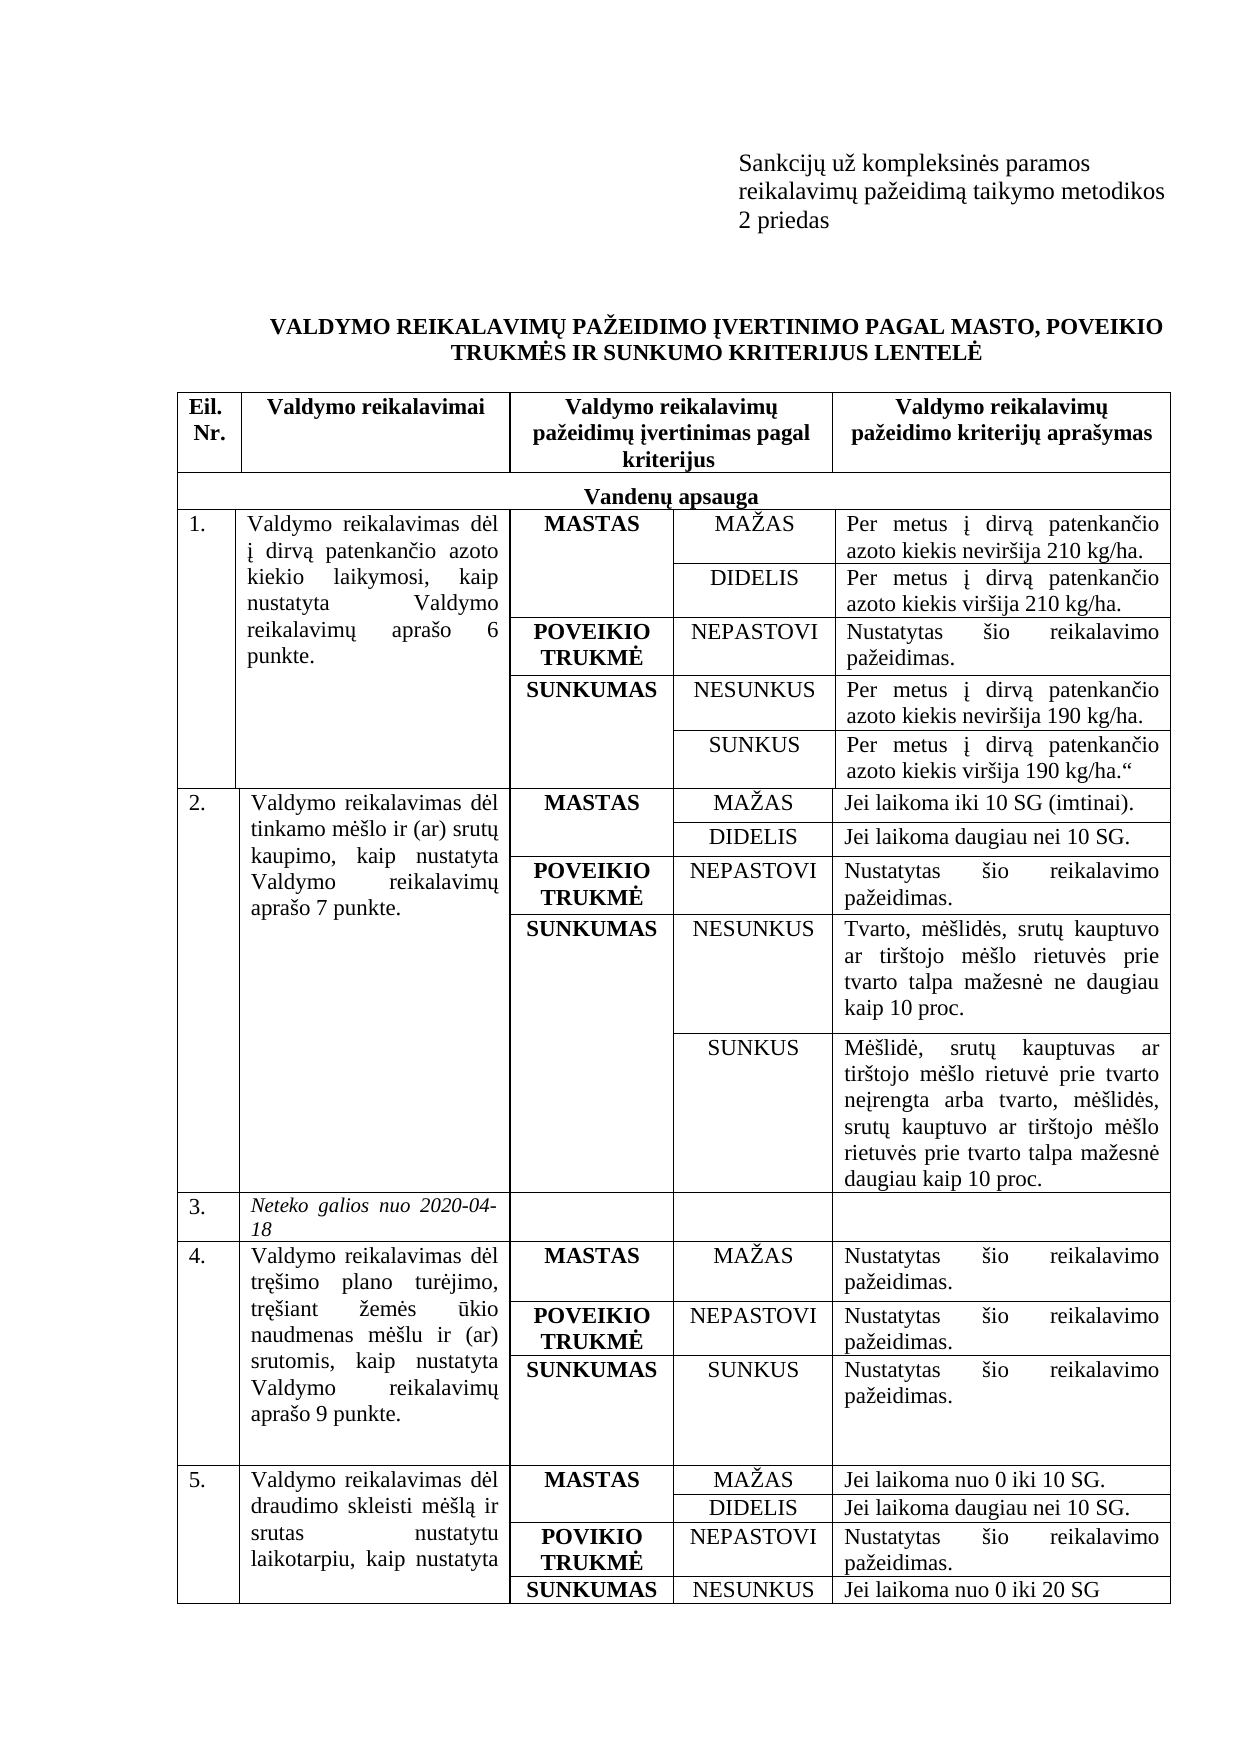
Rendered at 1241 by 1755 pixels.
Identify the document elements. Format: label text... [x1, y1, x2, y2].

table_cell [1176, 1465, 1181, 1493]
table_cell [674, 1193, 832, 1241]
table_cell 2. [178, 789, 239, 1192]
table_cell MASTAS [511, 1466, 673, 1522]
table_cell NEPASTOVI [674, 618, 835, 675]
table_cell Nustatytas šio reikalavimo pažeidimas. [833, 1356, 1170, 1465]
subtitle VALDYMO REIKALAVIMŲ PAŽEIDIMO ĮVERTINIMO PAGAL MASTO, POVEIKIO TRUKMĖS IR SUNKUMO KRITERIJUS LENTELĖ [252, 313, 1181, 366]
table_header [1176, 392, 1181, 472]
table_cell SUNKUS [674, 731, 835, 788]
table_cell [1176, 675, 1181, 730]
table_cell Per metus į dirvą patenkančio azoto kiekis viršija 210 kg/ha. [836, 564, 1170, 617]
table_cell MASTAS [511, 1242, 673, 1301]
table_header Valdymo reikalavimų pažeidimo kriterijų aprašymas [833, 393, 1170, 472]
table_cell SUNKUMAS [511, 915, 673, 1192]
table_cell [1176, 914, 1181, 1033]
table_cell [1171, 1494, 1176, 1522]
table_header [1171, 392, 1176, 472]
table_cell [1176, 509, 1181, 563]
table_cell [1171, 730, 1176, 788]
table_cell Vandenų apsauga [178, 473, 1170, 509]
table_cell [1176, 1522, 1181, 1576]
table_cell MAŽAS [674, 510, 835, 563]
table_cell Per metus į dirvą patenkančio azoto kiekis neviršija 210 kg/ha. [836, 510, 1170, 563]
table_cell Nustatytas šio reikalavimo pažeidimas. [833, 1242, 1170, 1301]
table_cell Mėšlidė, srutų kauptuvas ar tirštojo mėšlo rietuvė prie tvarto neįrengta arba tvarto, mėšlidės, srutų kauptuvo ar tirštojo mėšlo rietuvės prie tvarto talpa mažesnė daugiau kaip 10 proc. [833, 1034, 1170, 1192]
table_cell SUNKUMAS [511, 676, 673, 788]
table_cell POVEIKIO TRUKMĖ [511, 618, 673, 675]
table_cell [1171, 617, 1176, 675]
table_cell Jei laikoma daugiau nei 10 SG. [833, 823, 1170, 856]
table_cell Per metus į dirvą patenkančio azoto kiekis neviršija 190 kg/ha. [836, 676, 1170, 730]
table_cell [1171, 1241, 1176, 1301]
table_cell Jei laikoma iki 10 SG (imtinai). [833, 789, 1170, 822]
table_cell [1176, 1301, 1181, 1355]
table_cell DIDELIS [674, 823, 832, 856]
table_cell 1. [178, 510, 235, 788]
table_header Eil. Nr. [178, 393, 241, 472]
table_cell NESUNKUS [674, 676, 835, 730]
table_cell [1176, 1241, 1181, 1301]
table_cell NEPASTOVI [674, 1523, 832, 1576]
table_cell [1171, 822, 1176, 856]
table_cell MASTAS [511, 510, 673, 617]
table_cell [1176, 730, 1181, 788]
table_cell SUNKUMAS [511, 1356, 673, 1465]
table_header Valdymo reikalavimai [242, 393, 509, 472]
table_cell DIDELIS [674, 564, 835, 617]
table_cell [1171, 1192, 1176, 1241]
table_cell [1176, 788, 1181, 822]
table_cell [1171, 788, 1176, 822]
table_cell POVEIKIO TRUKMĖ [511, 857, 673, 914]
table_cell [1176, 856, 1181, 914]
table_cell MAŽAS [674, 789, 832, 822]
table_cell [1171, 1301, 1176, 1355]
table_cell MASTAS [511, 789, 673, 856]
table_cell Per metus į dirvą patenkančio azoto kiekis viršija 190 kg/ha.“ [836, 731, 1170, 788]
table_cell Nustatytas šio reikalavimo pažeidimas. [833, 857, 1170, 914]
table_cell SUNKUS [674, 1034, 832, 1192]
table_cell [1171, 1465, 1176, 1493]
table_cell MAŽAS [674, 1242, 832, 1301]
table_cell [1176, 563, 1181, 617]
table_cell [1171, 1576, 1176, 1603]
table_cell [1171, 856, 1176, 914]
table_cell [1171, 563, 1176, 617]
table_cell Nustatytas šio reikalavimo pažeidimas. [833, 1302, 1170, 1355]
table_cell NEPASTOVI [674, 857, 832, 914]
table_cell [1171, 675, 1176, 730]
table_cell [1171, 1522, 1176, 1576]
table_cell Jei laikoma nuo 0 iki 10 SG. [833, 1466, 1170, 1493]
table_cell [1176, 1494, 1181, 1522]
table_cell 3. [178, 1193, 239, 1241]
table_cell NEPASTOVI [674, 1302, 832, 1355]
table_cell [511, 1193, 673, 1241]
table_cell [1171, 1033, 1176, 1192]
table_cell NESUNKUS [674, 1577, 832, 1603]
table_cell [1176, 1576, 1181, 1603]
text reikalavimų pažeidimą taikymo metodikos [738, 176, 1181, 205]
table_cell DIDELIS [674, 1495, 832, 1522]
table_cell [1176, 822, 1181, 856]
table_cell [833, 1193, 1170, 1241]
table_cell [1176, 472, 1181, 509]
table_cell Tvarto, mėšlidės, srutų kauptuvo ar tirštojo mėšlo rietuvės prie tvarto talpa mažesnė ne daugiau kaip 10 proc. [833, 915, 1170, 1033]
table_cell SUNKUMAS [511, 1577, 673, 1603]
table_cell Valdymo reikalavimas dėl tręšimo plano turėjimo, tręšiant žemės ūkio naudmenas mėšlu ir (ar) srutomis, kaip nustatyta Valdymo reikalavimų aprašo 9 punkte. [240, 1242, 509, 1465]
table_cell Valdymo reikalavimas dėl draudimo skleisti mėšlą ir srutas nustatytu laikotarpiu, kaip nustatyta [240, 1466, 509, 1603]
table_cell Valdymo reikalavimas dėl tinkamo mėšlo ir (ar) srutų kaupimo, kaip nustatyta Valdymo reikalavimų aprašo 7 punkte. [240, 789, 509, 1192]
table_cell [1176, 1355, 1181, 1465]
table_cell [1176, 617, 1181, 675]
text 2 priedas [738, 205, 1181, 234]
table_cell Jei laikoma nuo 0 iki 20 SG [833, 1577, 1170, 1603]
table_cell [1171, 1355, 1176, 1465]
table_cell 5. [178, 1466, 239, 1603]
table_cell MAŽAS [674, 1466, 832, 1493]
table_cell Valdymo reikalavimas dėl į dirvą patenkančio azoto kiekio laikymosi, kaip nustatyta Valdymo reikalavimų aprašo 6 punkte. [236, 510, 509, 788]
table_cell POVEIKIO TRUKMĖ [511, 1302, 673, 1355]
table_cell [1171, 509, 1176, 563]
table_cell Nustatytas šio reikalavimo pažeidimas. [833, 1523, 1170, 1576]
table_cell [1176, 1192, 1181, 1241]
table_cell Nustatytas šio reikalavimo pažeidimas. [836, 618, 1170, 675]
table_cell SUNKUS [674, 1356, 832, 1465]
table_cell [1176, 1033, 1181, 1192]
table_cell NESUNKUS [674, 915, 832, 1033]
table_cell [1171, 914, 1176, 1033]
table_cell Jei laikoma daugiau nei 10 SG. [833, 1495, 1170, 1522]
text Sankcijų už kompleksinės paramos [738, 148, 1181, 176]
table_cell POVIKIO TRUKMĖ [511, 1523, 673, 1576]
table_cell 4. [178, 1242, 239, 1465]
table_header Valdymo reikalavimų pažeidimų įvertinimas pagal kriterijus [511, 393, 832, 472]
table_cell Neteko galios nuo 2020-04-18 [240, 1193, 509, 1241]
table_cell [1171, 472, 1176, 509]
